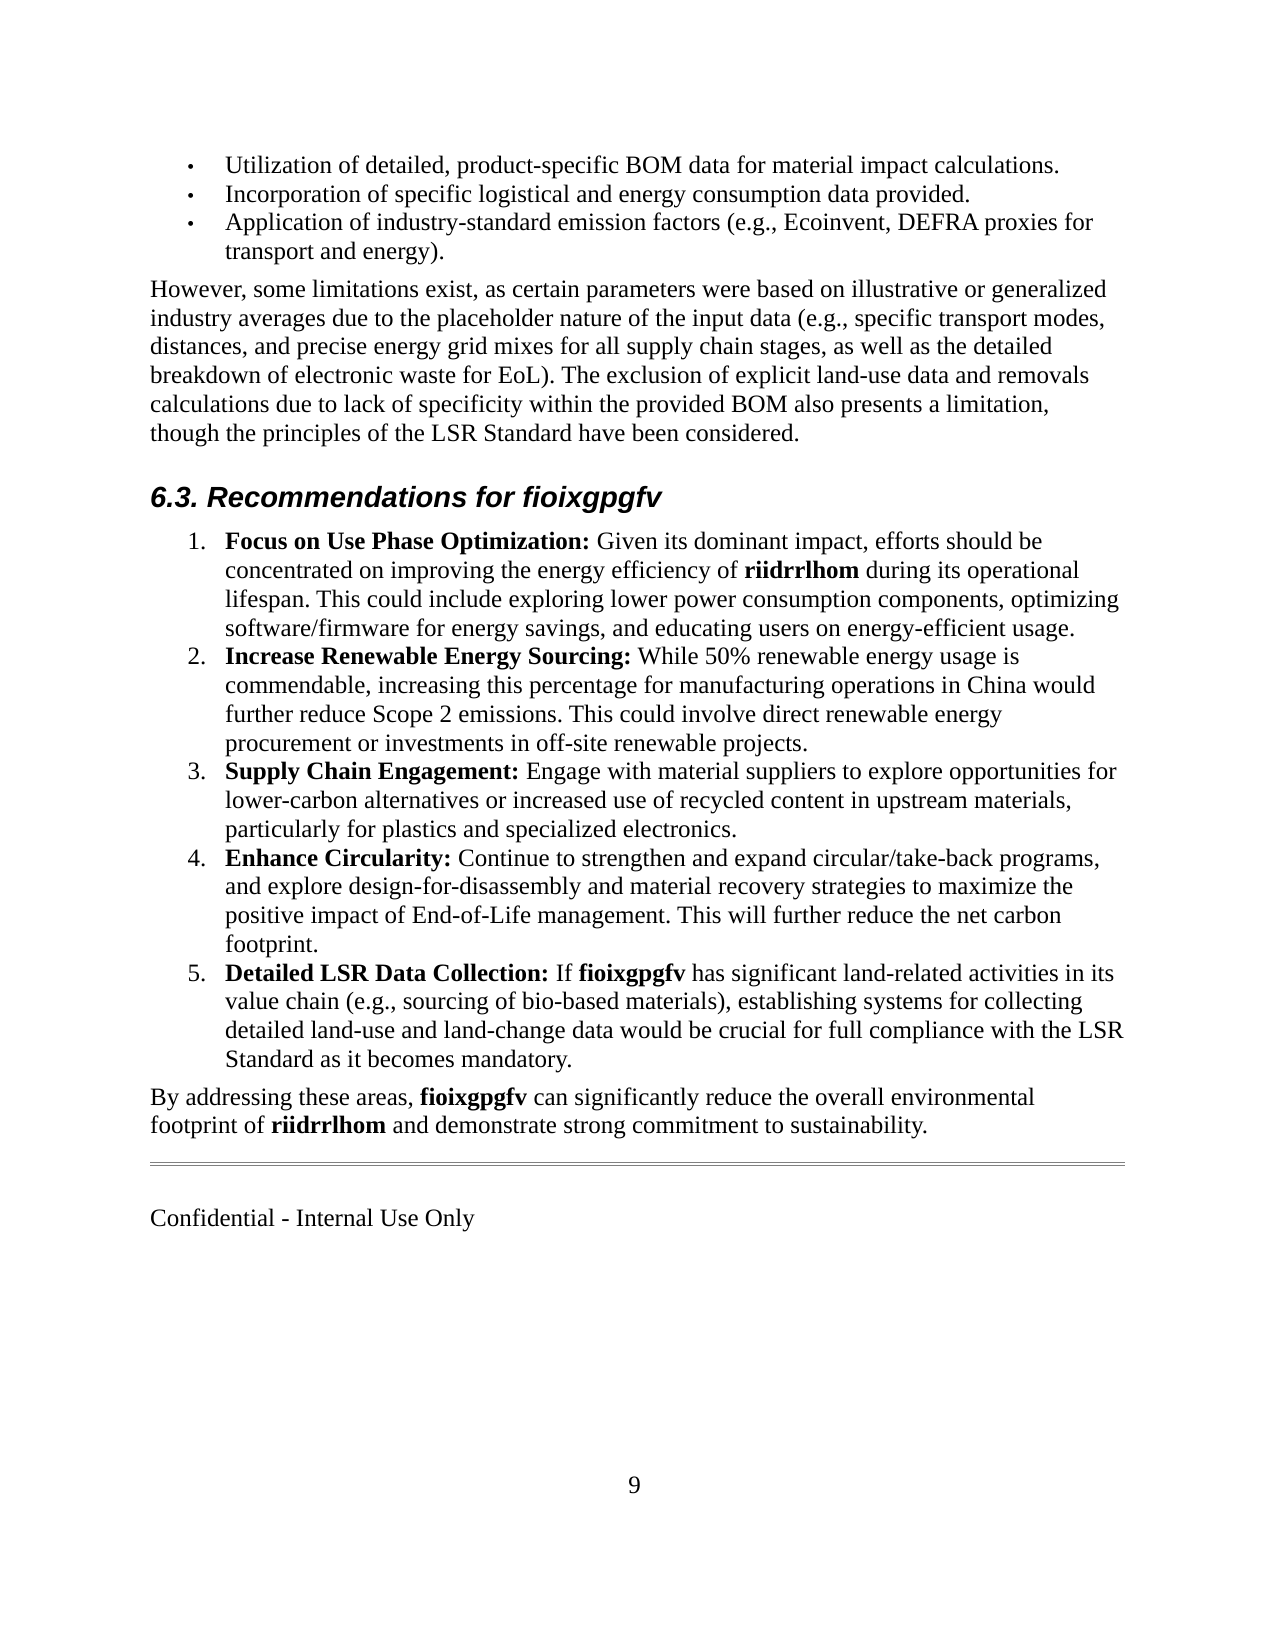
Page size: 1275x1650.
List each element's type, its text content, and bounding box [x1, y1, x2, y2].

list Focus on Use Phase Optimization: Given its dominant impact, efforts should be concentrated on improving the energy efficiency of riidrrlhom during its operational lifespan. This could include exploring lower power consumption components, optimizing software/firmware for energy savings, and educating users on energy-efficient usage. [187, 526, 1125, 641]
list Enhance Circularity: Continue to strengthen and expand circular/take-back programs, and explore design-for-disassembly and material recovery strategies to maximize the positive impact of End-of-Life management. This will further reduce the net carbon footprint. [187, 843, 1125, 958]
list Supply Chain Engagement: Engage with material suppliers to explore opportunities for lower-carbon alternatives or increased use of recycled content in upstream materials, particularly for plastics and specialized electronics. [187, 756, 1125, 843]
text Confidential - Internal Use Only [150, 1203, 1125, 1232]
subtitle 6.3. Recommendations for fioixgpgfv [150, 480, 1125, 514]
list Detailed LSR Data Collection: If fioixgpgfv has significant land-related activities in its value chain (e.g., sourcing of bio-based materials), establishing systems for collecting detailed land-use and land-change data would be crucial for full compliance with the LSR Standard as it becomes mandatory. [187, 958, 1125, 1073]
text However, some limitations exist, as certain parameters were based on illustrative or generalized industry averages due to the placeholder nature of the input data (e.g., specific transport modes, distances, and precise energy grid mixes for all supply chain stages, as well as the detailed breakdown of electronic waste for EoL). The exclusion of explicit land-use data and removals calculations due to lack of specificity within the provided BOM also presents a limitation, though the principles of the LSR Standard have been considered. [150, 274, 1125, 446]
list Incorporation of specific logistical and energy consumption data provided. [187, 179, 1125, 207]
text By addressing these areas, fioixgpgfv can significantly reduce the overall environmental footprint of riidrrlhom and demonstrate strong commitment to sustainability. [150, 1082, 1125, 1139]
list Application of industry-standard emission factors (e.g., Ecoinvent, DEFRA proxies for transport and energy). [187, 207, 1125, 265]
list Increase Renewable Energy Sourcing: While 50% renewable energy usage is commendable, increasing this percentage for manufacturing operations in China would further reduce Scope 2 emissions. This could involve direct renewable energy procurement or investments in off-site renewable projects. [187, 641, 1125, 756]
list Utilization of detailed, product-specific BOM data for material impact calculations. [187, 150, 1125, 179]
